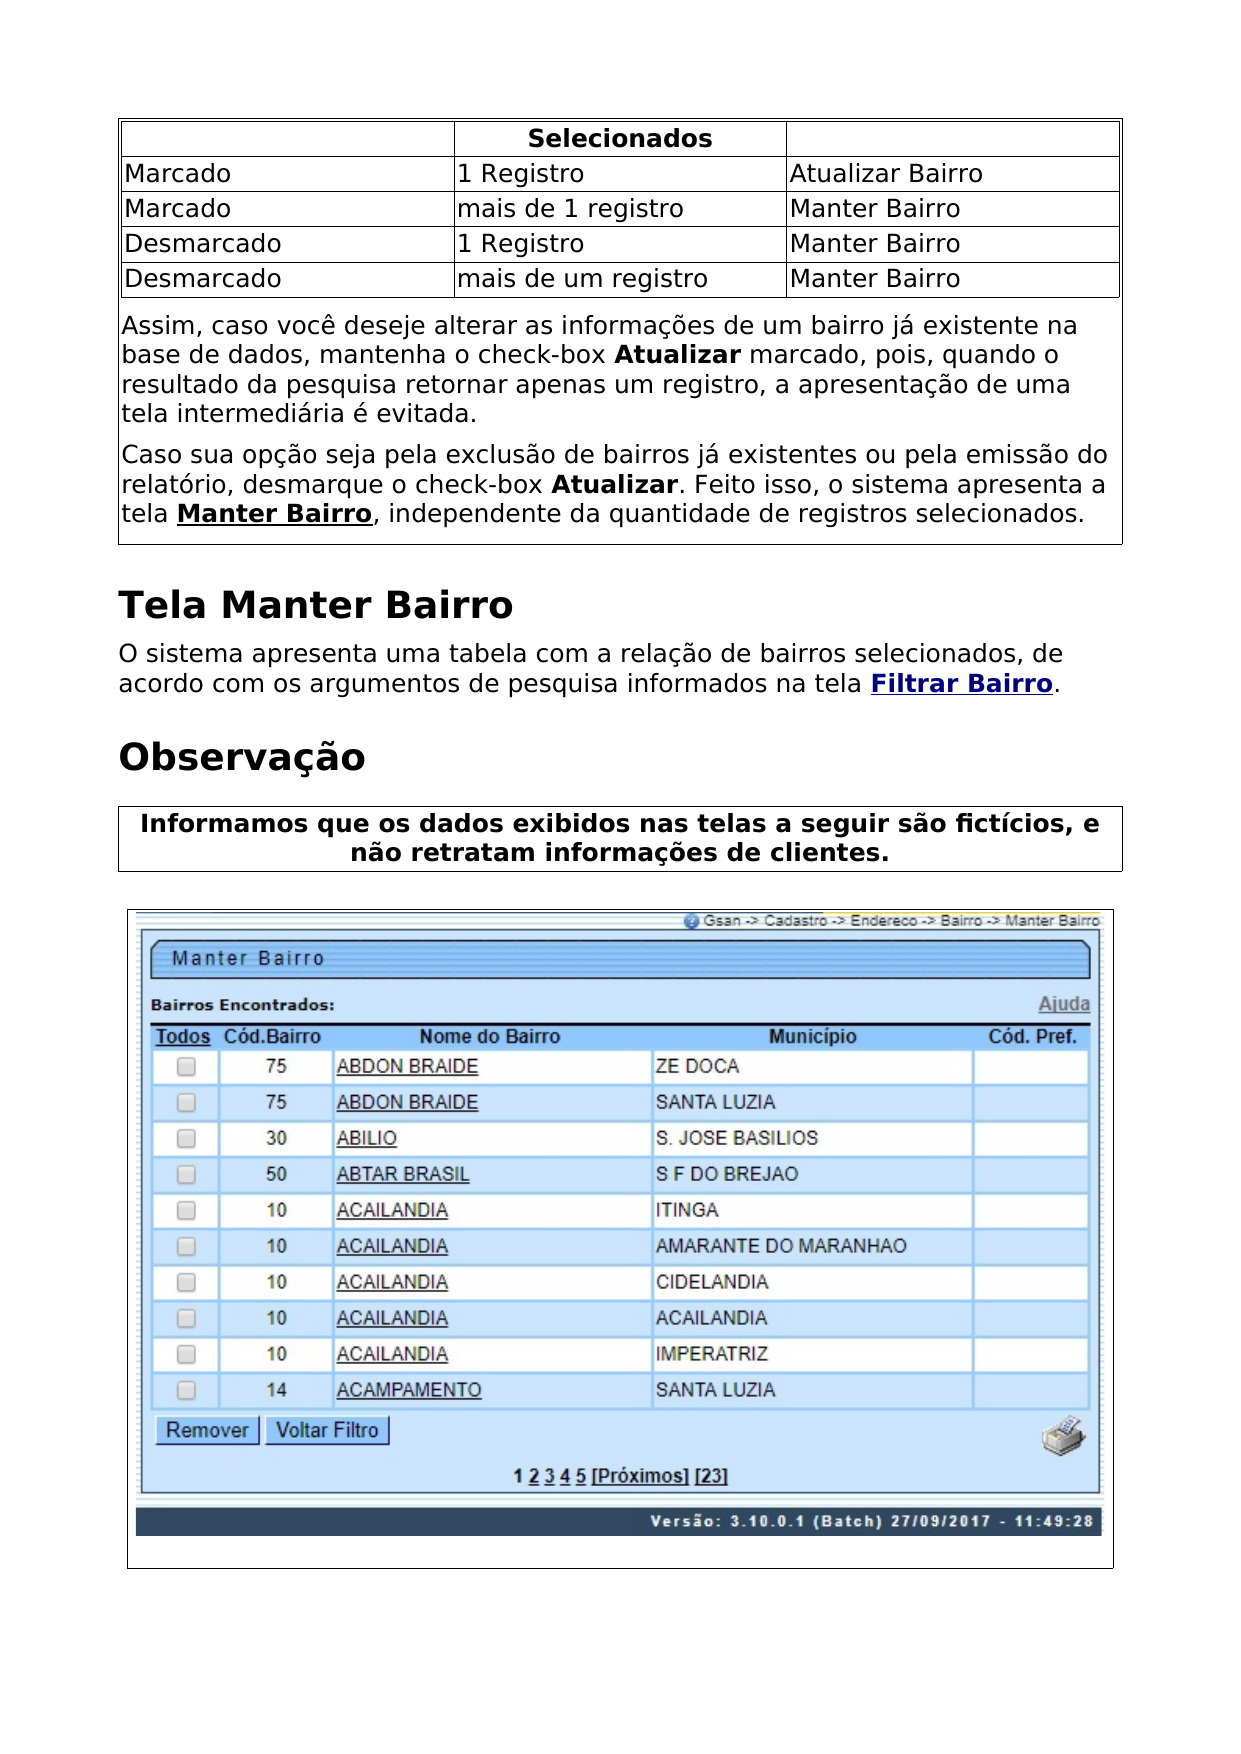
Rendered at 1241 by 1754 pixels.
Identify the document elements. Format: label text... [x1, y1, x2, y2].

table_header [787, 122, 1119, 156]
table_cell Atualizar Bairro [787, 157, 1119, 191]
table_cell 1 Registro [455, 227, 786, 262]
table_header Selecionados [455, 122, 786, 156]
table_cell Desmarcado [122, 263, 454, 297]
table_cell mais de 1 registro [455, 192, 786, 226]
table_header Informamos que os dados exibidos nas telas a seguir são fictícios, e não retratam informações de clientes. [119, 807, 1122, 871]
text O sistema apresenta uma tabela com a relação de bairros selecionados, de acordo com os argumentos de pesquisa informados na tela Filtrar Bairro. [118, 640, 1122, 698]
table_cell mais de um registro [455, 263, 786, 297]
table_cell Marcado [122, 157, 454, 191]
subtitle Observação [118, 736, 1122, 779]
picture [135, 912, 1105, 1536]
table_header Assim, caso você deseje alterar as informações de um bairro já existente na base de dados, mantenha o check-box Atualizar marcado, pois, quando o resultado da pesquisa retornar apenas um registro, a apresentação de uma tela intermediária é evitada. Caso sua opção seja pela exclusão de bairros já existentes ou pela emissão do relatório, desmarque o check-box Atualizar. Feito isso, o sistema apresenta a tela Manter Bairro, independente da quantidade de registros selecionados. [119, 119, 1122, 544]
table_cell 1 Registro [455, 157, 786, 191]
table_cell Manter Bairro [787, 227, 1119, 262]
table_cell Manter Bairro [787, 263, 1119, 297]
table_header [122, 122, 454, 156]
table_cell Marcado [122, 192, 454, 226]
table_header [128, 910, 1113, 1568]
subtitle Tela Manter Bairro [118, 583, 1122, 627]
table_cell Manter Bairro [787, 192, 1119, 226]
table_cell Desmarcado [122, 227, 454, 262]
